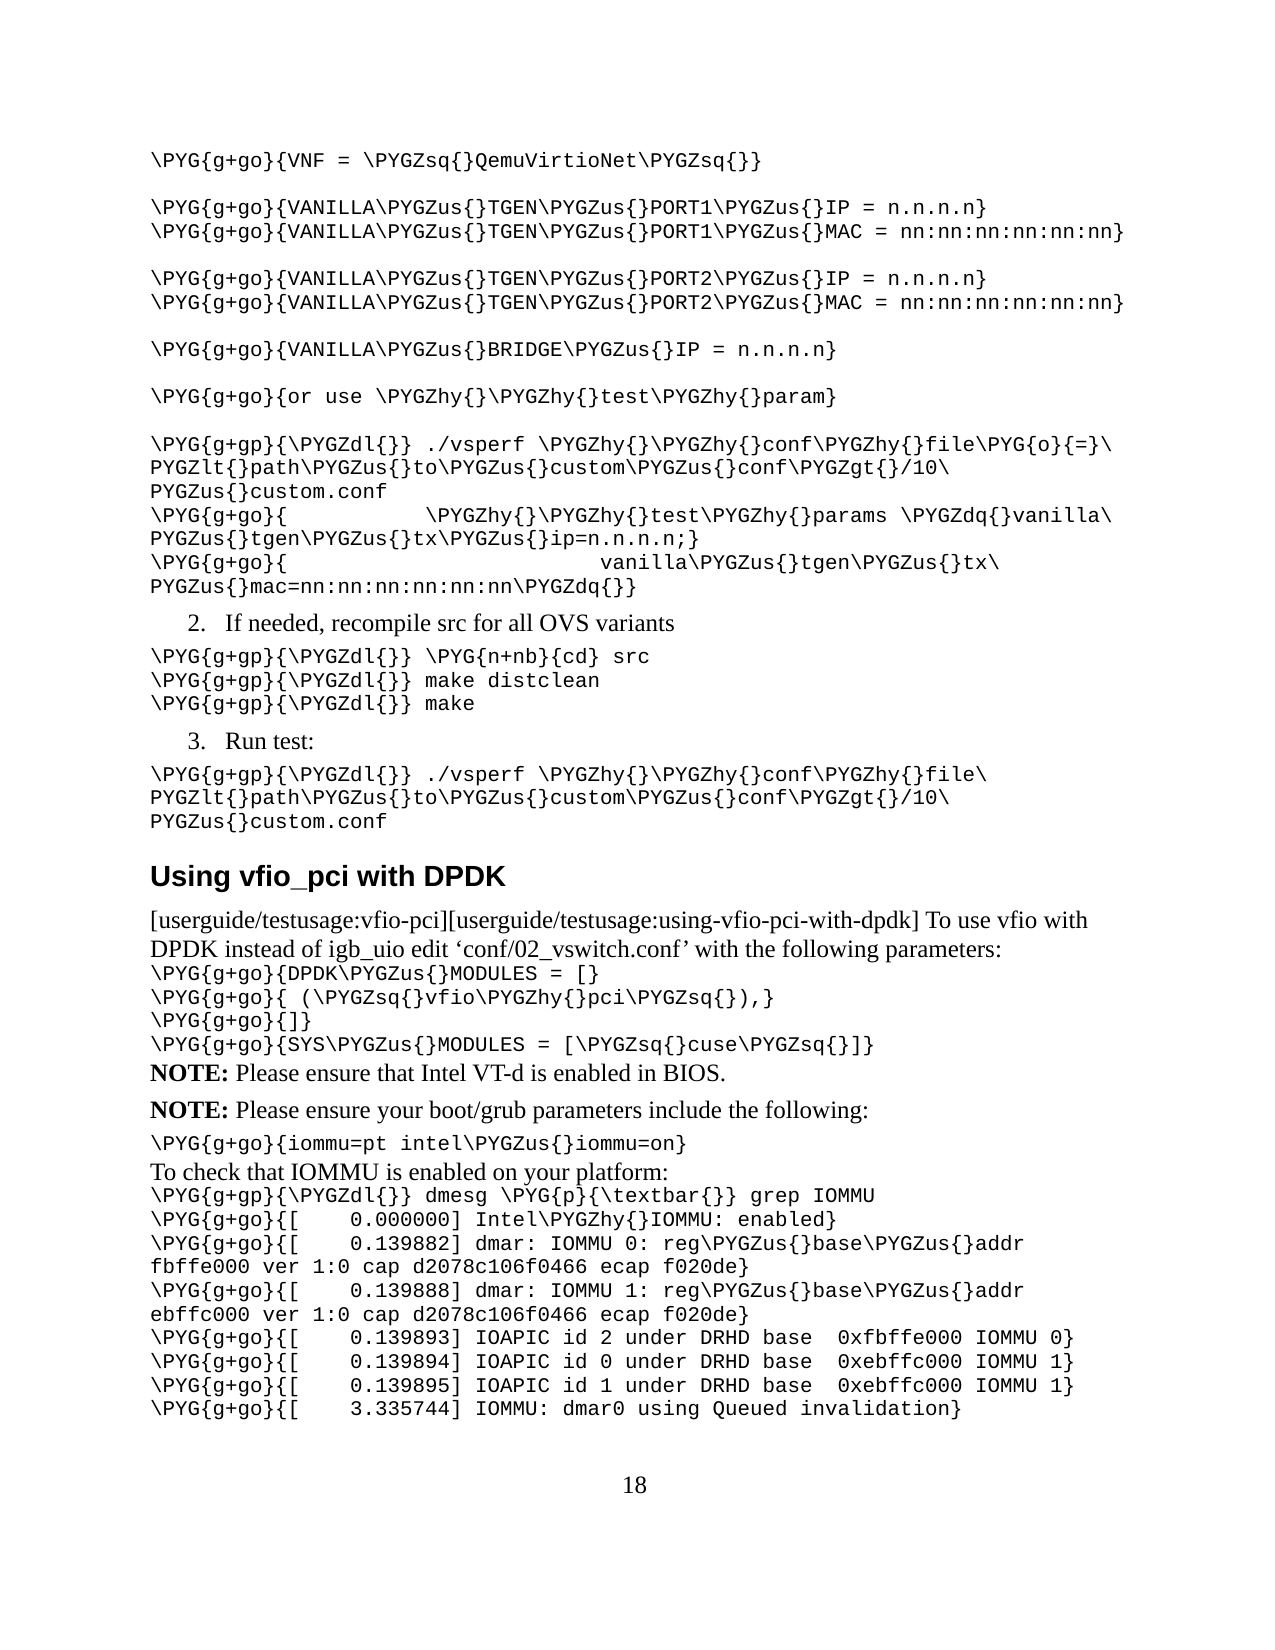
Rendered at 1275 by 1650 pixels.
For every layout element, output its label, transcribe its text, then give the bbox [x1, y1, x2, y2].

text \PYG{g+go}{[ 3.335744] IOMMU: dmar0 using Queued invalidation} [150, 1398, 1125, 1422]
text \PYG{g+go}{DPDK\PYGZus{}MODULES = [} [150, 963, 1125, 987]
text \PYG{g+go}{or use \PYGZhy{}\PYGZhy{}test\PYGZhy{}param} [150, 386, 1125, 410]
text \PYG{g+go}{[ 0.000000] Intel\PYGZhy{}IOMMU: enabled} [150, 1209, 1125, 1233]
text [userguide/testusage:vfio-pci][userguide/testusage:using-vfio-pci-with-dpdk] To use vfio with DPDK instead of igb_uio edit ‘conf/02_vswitch.conf’ with the following parameters: [150, 906, 1125, 963]
text \PYG{g+go}{ vanilla\PYGZus{}tgen\PYGZus{}tx\PYGZus{}mac=nn:nn:nn:nn:nn:nn\PYGZdq{}} [150, 552, 1125, 599]
text \PYG{g+go}{VANILLA\PYGZus{}TGEN\PYGZus{}PORT2\PYGZus{}IP = n.n.n.n} [150, 268, 1125, 292]
text \PYG{g+gp}{\PYGZdl{}} ./vsperf \PYGZhy{}\PYGZhy{}conf\PYGZhy{}file\PYGZlt{}path\PYGZus{}to\PYGZus{}custom\PYGZus{}conf\PYGZgt{}/10\PYGZus{}custom.conf [150, 763, 1125, 834]
text \PYG{g+go}{VANILLA\PYGZus{}BRIDGE\PYGZus{}IP = n.n.n.n} [150, 339, 1125, 363]
text \PYG{g+go}{ (\PYGZsq{}vfio\PYGZhy{}pci\PYGZsq{}),} [150, 987, 1125, 1010]
text \PYG{g+gp}{\PYGZdl{}} dmesg \PYG{p}{\textbar{}} grep IOMMU [150, 1185, 1125, 1209]
text \PYG{g+go}{VANILLA\PYGZus{}TGEN\PYGZus{}PORT2\PYGZus{}MAC = nn:nn:nn:nn:nn:nn} [150, 292, 1125, 316]
text \PYG{g+go}{VNF = \PYGZsq{}QemuVirtioNet\PYGZsq{}} [150, 150, 1125, 174]
text \PYG{g+gp}{\PYGZdl{}} ./vsperf \PYGZhy{}\PYGZhy{}conf\PYGZhy{}file\PYG{o}{=}\PYGZlt{}path\PYGZus{}to\PYGZus{}custom\PYGZus{}conf\PYGZgt{}/10\PYGZus{}custom.conf [150, 434, 1125, 505]
text NOTE: Please ensure that Intel VT-d is enabled in BIOS. [150, 1058, 1125, 1086]
list Run test: [187, 726, 1125, 754]
text \PYG{g+gp}{\PYGZdl{}} \PYG{n+nb}{cd} src [150, 646, 1125, 669]
text \PYG{g+go}{SYS\PYGZus{}MODULES = [\PYGZsq{}cuse\PYGZsq{}]} [150, 1034, 1125, 1058]
text \PYG{g+go}{]} [150, 1010, 1125, 1034]
text \PYG{g+go}{[ 0.139893] IOAPIC id 2 under DRHD base 0xfbffe000 IOMMU 0} [150, 1327, 1125, 1351]
text \PYG{g+go}{[ 0.139894] IOAPIC id 0 under DRHD base 0xebffc000 IOMMU 1} [150, 1351, 1125, 1374]
list If needed, recompile src for all OVS variants [187, 608, 1125, 637]
text \PYG{g+go}{[ 0.139882] dmar: IOMMU 0: reg\PYGZus{}base\PYGZus{}addr fbffe000 ver 1:0 cap d2078c106f0466 ecap f020de} [150, 1233, 1125, 1280]
text \PYG{g+go}{iommu=pt intel\PYGZus{}iommu=on} [150, 1133, 1125, 1157]
text NOTE: Please ensure your boot/grub parameters include the following: [150, 1095, 1125, 1124]
text \PYG{g+go}{VANILLA\PYGZus{}TGEN\PYGZus{}PORT1\PYGZus{}MAC = nn:nn:nn:nn:nn:nn} [150, 221, 1125, 244]
text To check that IOMMU is enabled on your platform: [150, 1157, 1125, 1185]
text \PYG{g+go}{ \PYGZhy{}\PYGZhy{}test\PYGZhy{}params \PYGZdq{}vanilla\PYGZus{}tgen\PYGZus{}tx\PYGZus{}ip=n.n.n.n;} [150, 505, 1125, 552]
text \PYG{g+go}{VANILLA\PYGZus{}TGEN\PYGZus{}PORT1\PYGZus{}IP = n.n.n.n} [150, 197, 1125, 221]
subtitle Using vfio_pci with DPDK [150, 859, 1125, 893]
text \PYG{g+go}{[ 0.139888] dmar: IOMMU 1: reg\PYGZus{}base\PYGZus{}addr ebffc000 ver 1:0 cap d2078c106f0466 ecap f020de} [150, 1280, 1125, 1327]
text \PYG{g+go}{[ 0.139895] IOAPIC id 1 under DRHD base 0xebffc000 IOMMU 1} [150, 1374, 1125, 1398]
text \PYG{g+gp}{\PYGZdl{}} make distclean [150, 669, 1125, 693]
text \PYG{g+gp}{\PYGZdl{}} make [150, 693, 1125, 717]
